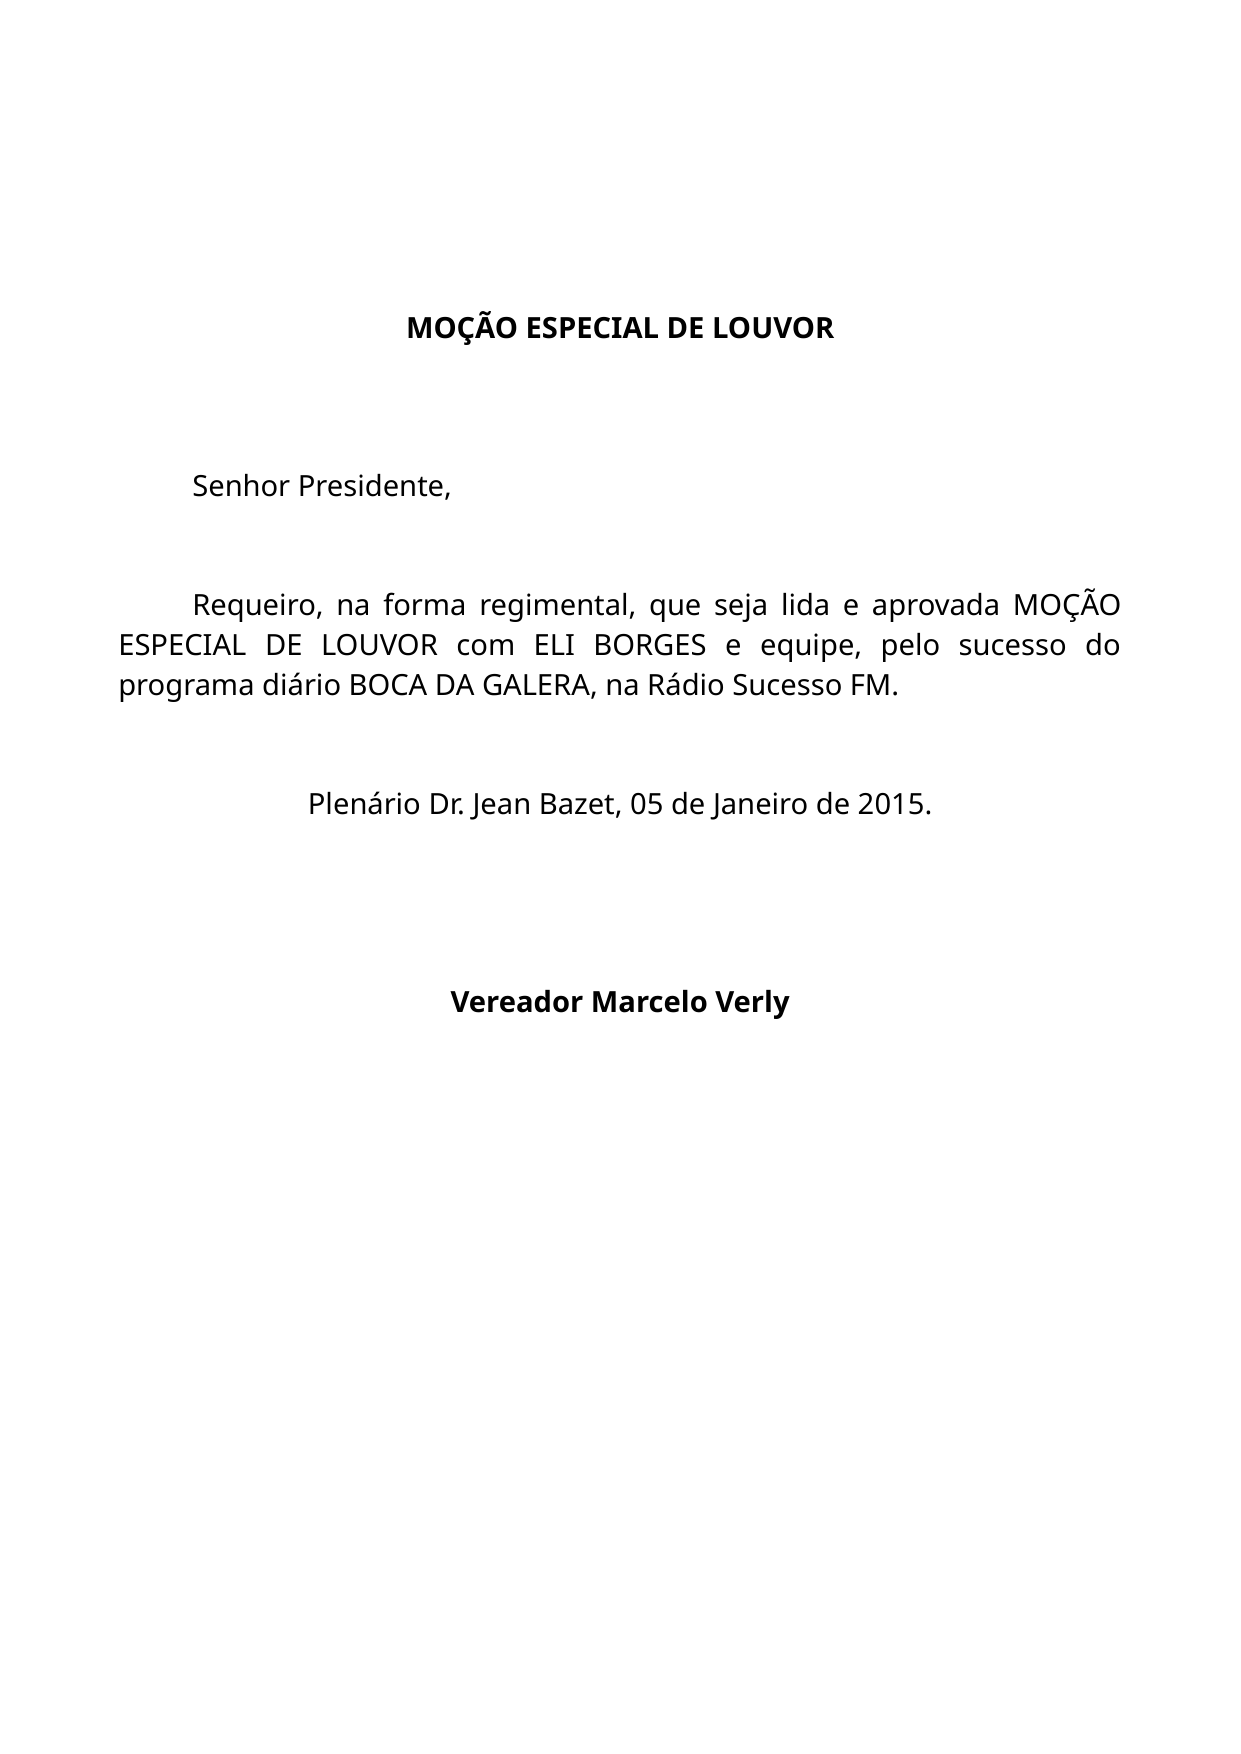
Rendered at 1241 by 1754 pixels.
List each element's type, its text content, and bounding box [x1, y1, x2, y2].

text MOÇÃO ESPECIAL DE LOUVOR [118, 307, 1122, 347]
text Requeiro, na forma regimental, que seja lida e aprovada MOÇÃO ESPECIAL DE LOUVOR com ELI BORGES e equipe, pelo sucesso do programa diário BOCA DA GALERA, na Rádio Sucesso FM. [118, 585, 1122, 704]
text Vereador Marcelo Verly [118, 982, 1122, 1021]
text Plenário Dr. Jean Bazet, 05 de Janeiro de 2015. [118, 783, 1122, 823]
text Senhor Presidente, [118, 466, 1122, 505]
